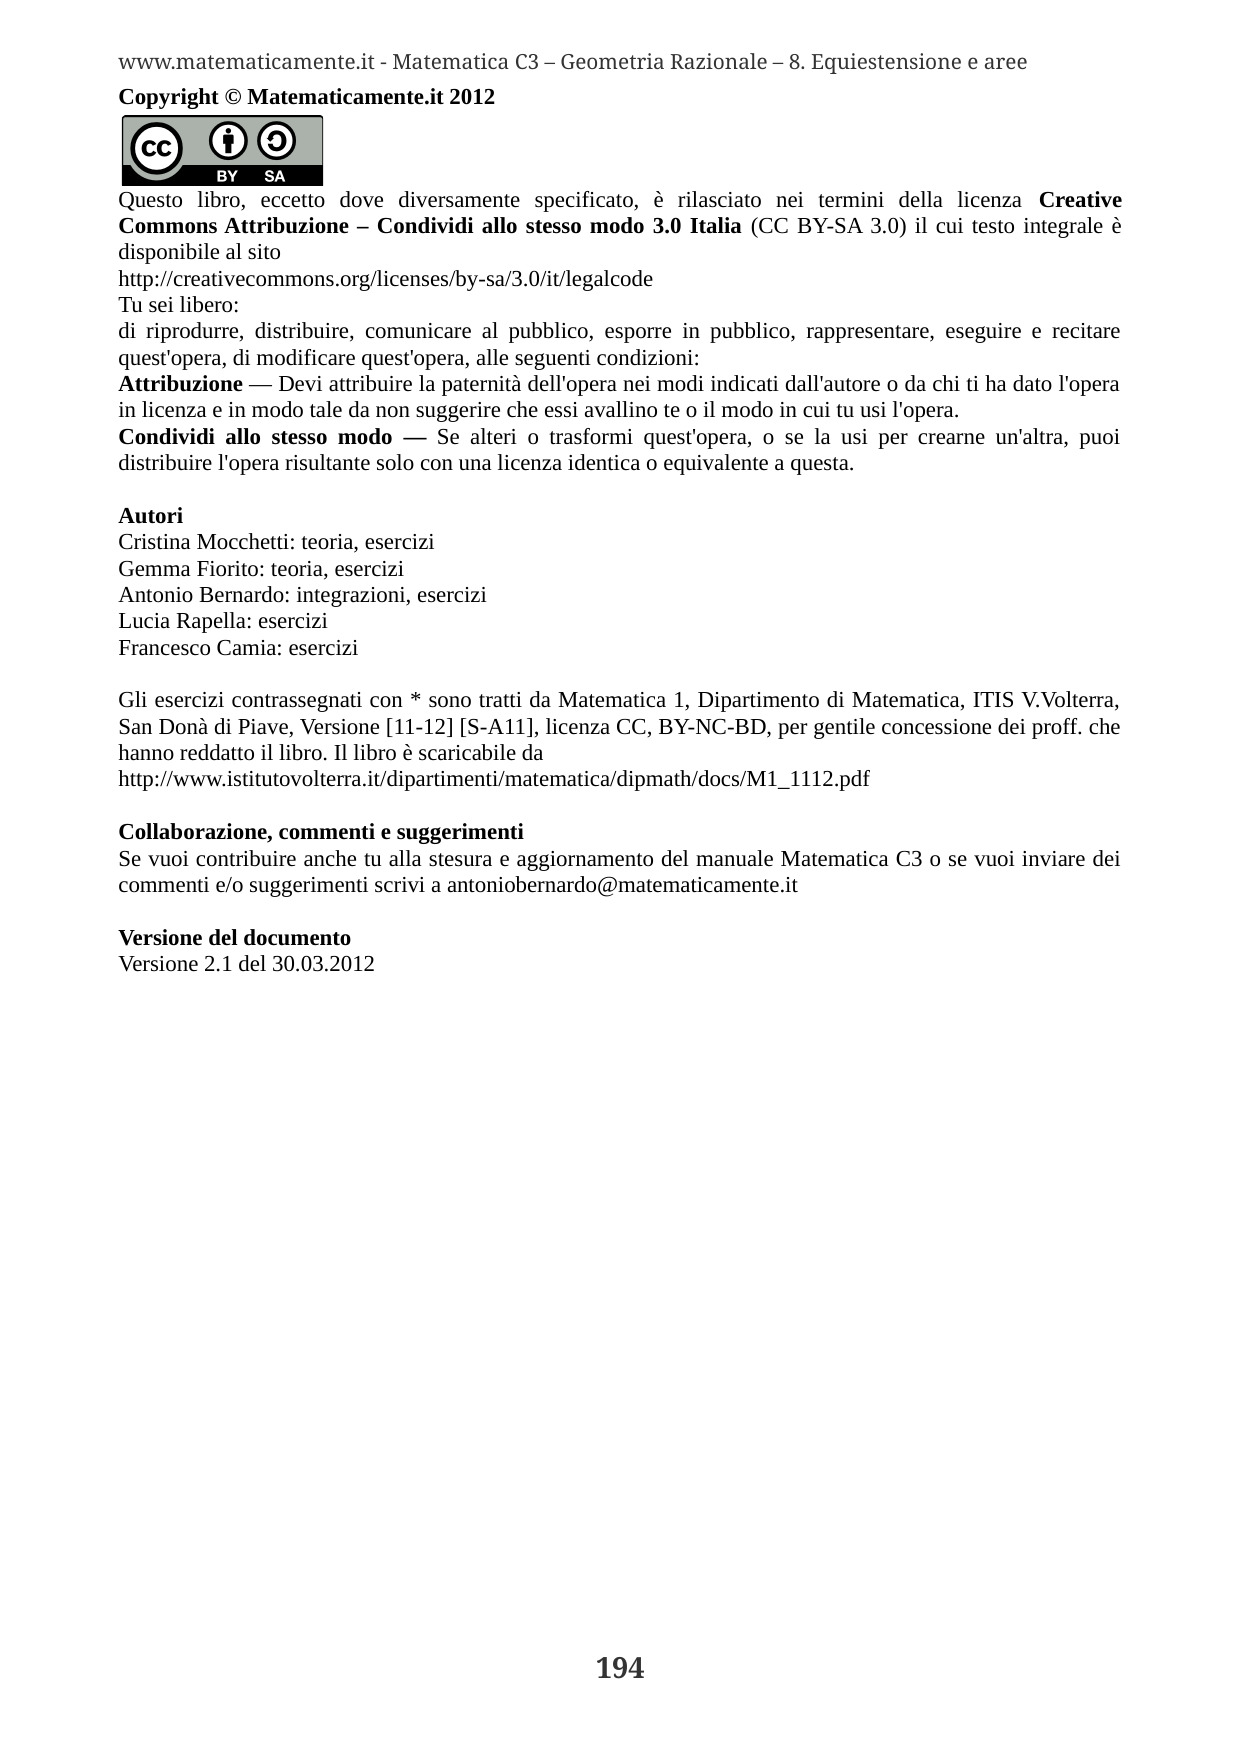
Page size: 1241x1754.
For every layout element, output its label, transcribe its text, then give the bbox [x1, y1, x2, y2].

text Cristina Mocchetti: teoria, esercizi [118, 528, 1122, 555]
text Gli esercizi contrassegnati con * sono tratti da Matematica 1, Dipartimento di Matematica, ITIS V.Volterra, San Donà di Piave, Versione [11-12] [S-A11], licenza CC, BY-NC-BD, per gentile concessione dei proff. che hanno reddatto il libro. Il libro è scaricabile da [118, 686, 1122, 766]
text Lucia Rapella: esercizi [118, 607, 1122, 634]
text Copyright © Matematicamente.it 2012 [118, 83, 1122, 109]
text Questo libro, eccetto dove diversamente specificato, è rilasciato nei termini della licenza Creative Commons Attribuzione – Condividi allo stesso modo 3.0 Italia (CC BY-SA 3.0) il cui testo integrale è disponibile al sito [118, 109, 1122, 265]
text http://www.istitutovolterra.it/dipartimenti/matematica/dipmath/docs/M1_1112.pdf [118, 766, 1122, 792]
text Se vuoi contribuire anche tu alla stesura e aggiornamento del manuale Matematica C3 o se vuoi inviare dei commenti e/o suggerimenti scrivi a antoniobernardo@matematicamente.it [118, 844, 1122, 897]
text Versione 2.1 del 30.03.2012 [118, 950, 1122, 976]
text di riprodurre, distribuire, comunicare al pubblico, esporre in pubblico, rappresentare, eseguire e recitare quest'opera, di modificare quest'opera, alle seguenti condizioni: [118, 317, 1122, 370]
text Francesco Camia: esercizi [118, 634, 1122, 660]
text Versione del documento [118, 924, 1122, 950]
picture [121, 115, 324, 186]
text Antonio Bernardo: integrazioni, esercizi [118, 581, 1122, 607]
text Autori [118, 502, 1122, 528]
text Attribuzione — Devi attribuire la paternità dell'opera nei modi indicati dall'autore o da chi ti ha dato l'opera in licenza e in modo tale da non suggerire che essi avallino te o il modo in cui tu usi l'opera. [118, 370, 1122, 423]
text Collaborazione, commenti e suggerimenti [118, 818, 1122, 844]
text Tu sei libero: [118, 291, 1122, 317]
text Condividi allo stesso modo — Se alteri o trasformi quest'opera, o se la usi per crearne un'altra, puoi distribuire l'opera risultante solo con una licenza identica o equivalente a questa. [118, 423, 1122, 476]
text Gemma Fiorito: teoria, esercizi [118, 555, 1122, 581]
text http://creativecommons.org/licenses/by-sa/3.0/it/legalcode [118, 265, 1122, 291]
